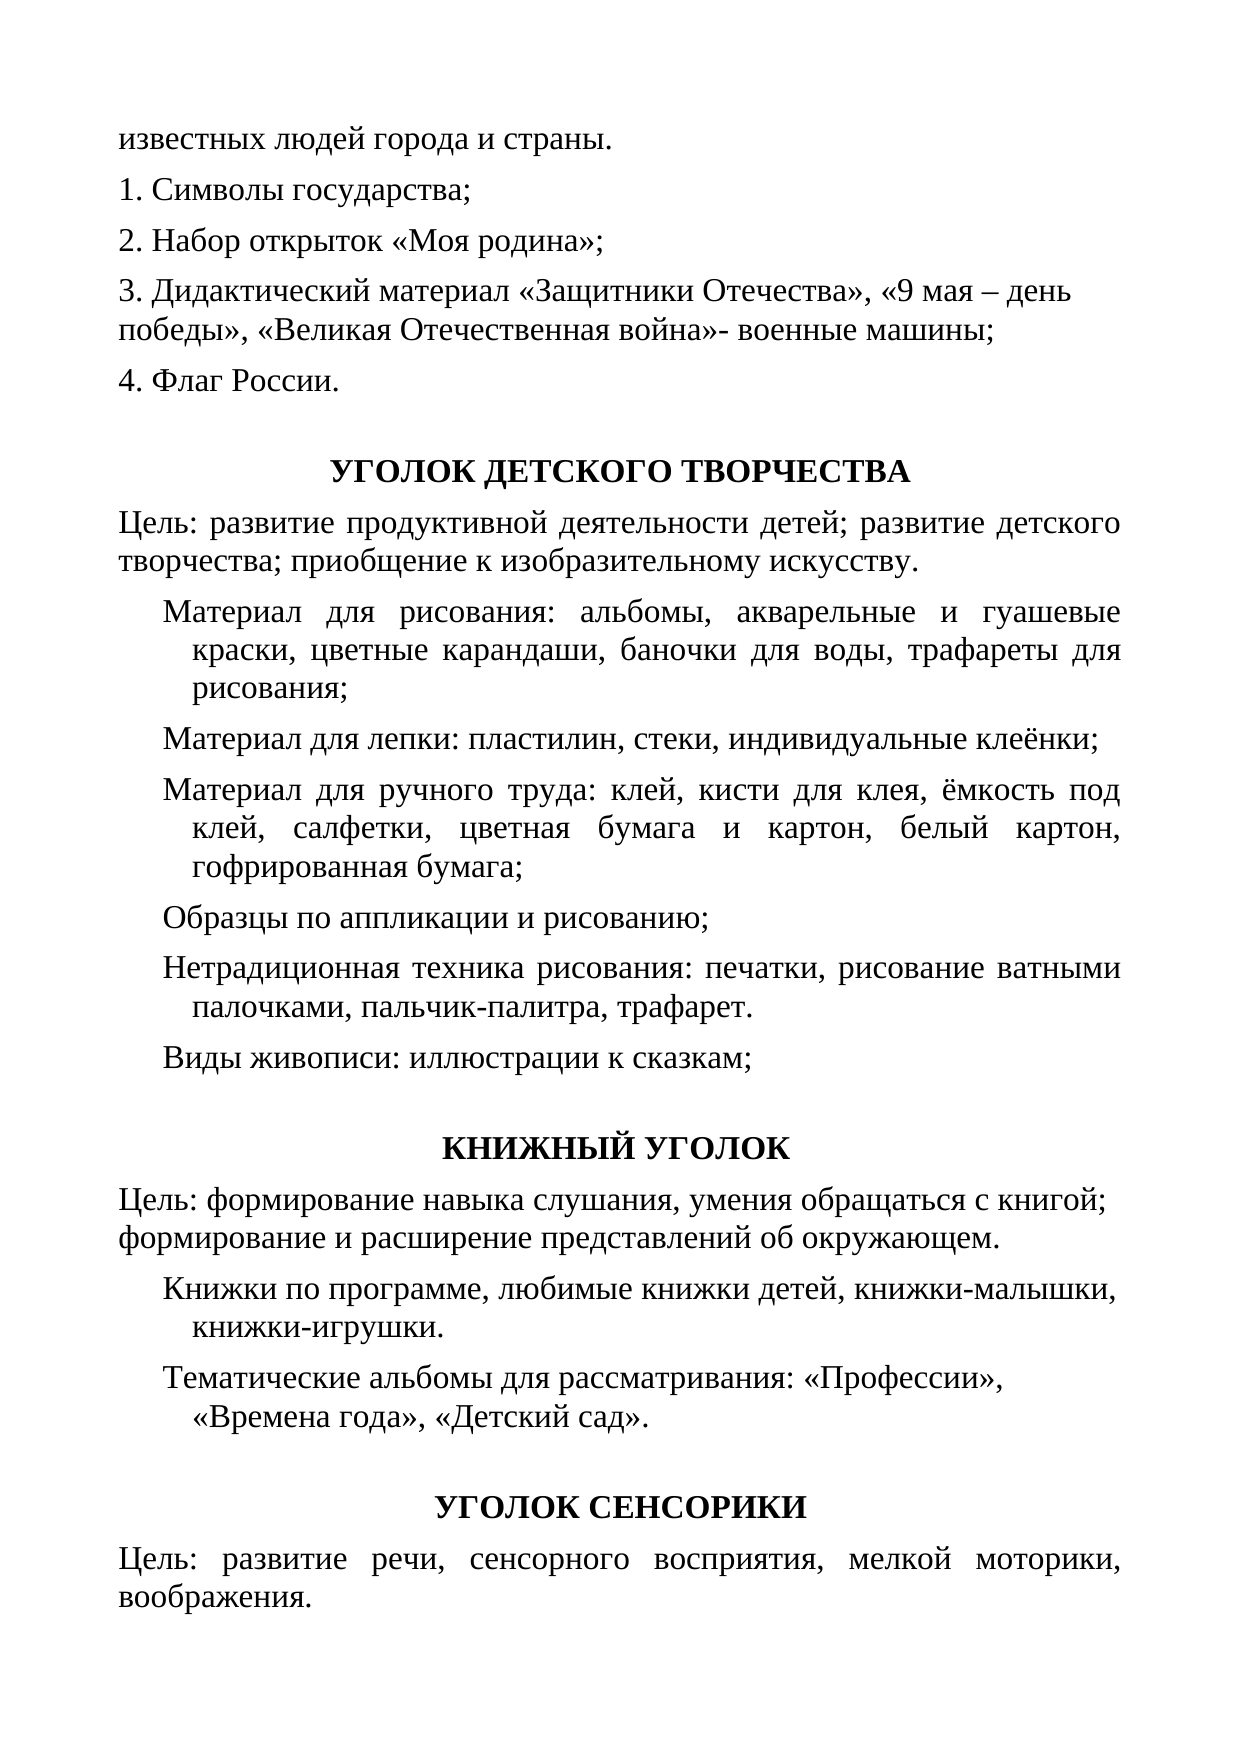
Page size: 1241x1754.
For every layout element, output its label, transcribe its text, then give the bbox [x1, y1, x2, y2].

text 2. Набор открыток «Моя родина»; [118, 220, 1122, 258]
text Образцы по аппликации и рисованию; [162, 897, 1122, 935]
text Виды живописи: иллюстрации к сказкам; [162, 1037, 1122, 1075]
text УГОЛОК СЕНСОРИКИ [118, 1487, 1122, 1526]
text Цель: развитие продуктивной деятельности детей; развитие детского творчества; приобщение к изобразительному искусству. [118, 502, 1122, 579]
text Книжки по программе, любимые книжки детей, книжки-малышки, книжки-игрушки. [162, 1268, 1122, 1345]
text Материал для ручного труда: клей, кисти для клея, ёмкость под клей, салфетки, цветная бумага и картон, белый картон, гофрированная бумага; [162, 769, 1122, 884]
text 4. Флаг России. [118, 360, 1122, 398]
text Цель: развитие речи, сенсорного восприятия, мелкой моторики, воображения. [118, 1538, 1122, 1615]
text Материал для рисования: альбомы, акварельные и гуашевые краски, цветные карандаши, баночки для воды, трафареты для рисования; [162, 591, 1122, 706]
text Материал для лепки: пластилин, стеки, индивидуальные клеёнки; [162, 719, 1122, 757]
text УГОЛОК ДЕТСКОГО ТВОРЧЕСТВА [118, 451, 1122, 489]
text Тематические альбомы для рассматривания: «Профессии», «Времена года», «Детский сад». [162, 1357, 1122, 1434]
text Нетрадиционная техника рисования: печатки, рисование ватными палочками, пальчик-палитра, трафарет. [162, 948, 1122, 1024]
text 3. Дидактический материал «Защитники Отечества», «9 мая – день победы», «Великая Отечественная война»- военные машины; [118, 271, 1122, 347]
text Цель: формирование навыка слушания, умения обращаться с книгой; формирование и расширение представлений об окружающем. [118, 1179, 1122, 1256]
text 1. Символы государства; [118, 169, 1122, 207]
text известных людей города и страны. [118, 118, 1122, 156]
text КНИЖНЫЙ УГОЛОК [118, 1128, 1122, 1167]
